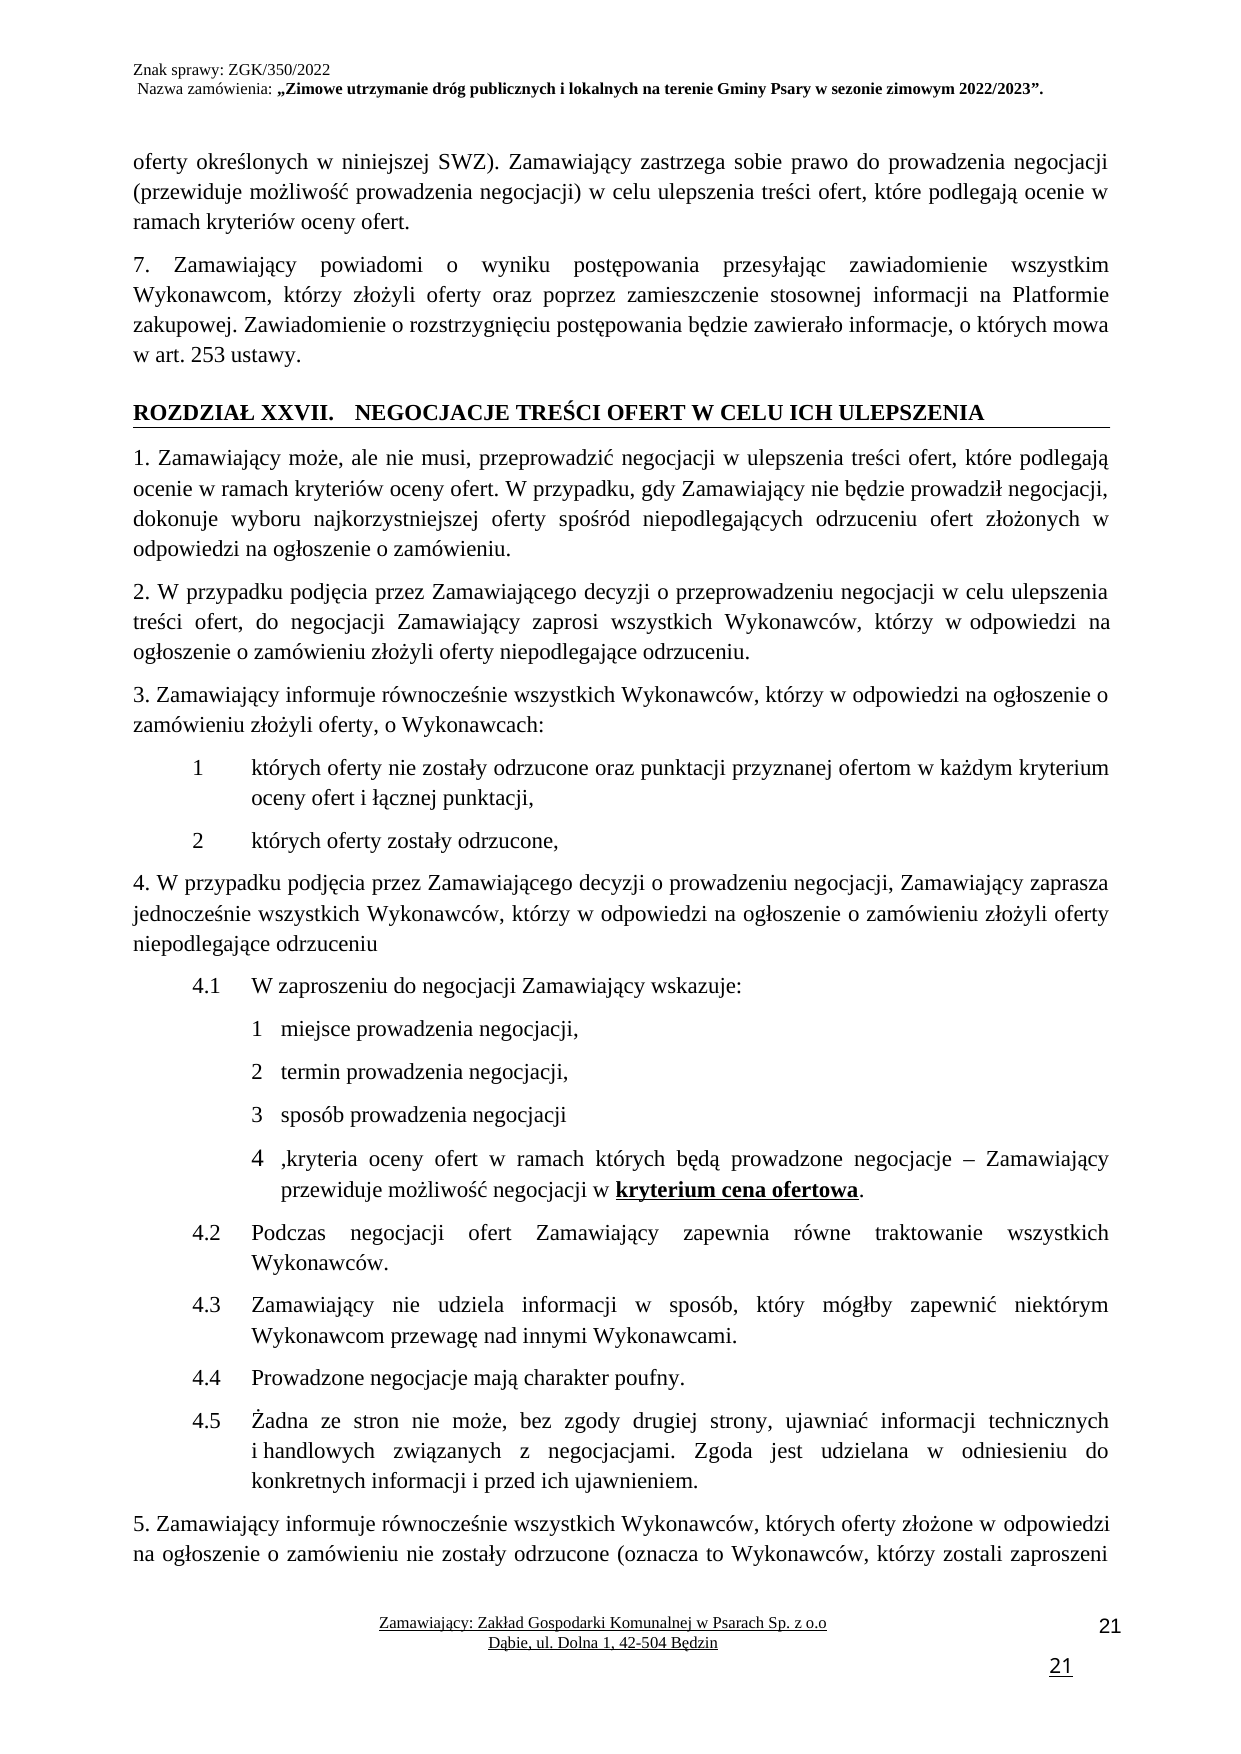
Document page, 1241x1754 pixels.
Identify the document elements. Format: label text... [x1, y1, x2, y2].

list ,kryteria oceny ofert w ramach których będą prowadzone negocjacje – Zamawiający przewiduje możliwość negocjacji w kryterium cena ofertowa. [251, 1143, 1110, 1202]
list 3. Zamawiający informuje równocześnie wszystkich Wykonawców, którzy w odpowiedzi na ogłoszenie o zamówieniu złożyli oferty, o Wykonawcach: [133, 681, 1110, 737]
list Żadna ze stron nie może, bez zgody drugiej strony, ujawniać informacji technicznych i handlowych związanych z negocjacjami. Zgoda jest udzielana w odniesieniu do konkretnych informacji i przed ich ujawnieniem. [192, 1407, 1110, 1494]
list których oferty nie zostały odrzucone oraz punktacji przyznanej ofertom w każdym kryterium oceny ofert i łącznej punktacji, [192, 754, 1110, 810]
list miejsce prowadzenia negocjacji, [251, 1015, 1110, 1042]
text ROZDZIAŁ XXVII. NEGOCJACJE TREŚCI OFERT W CELU ICH ULEPSZENIA [133, 398, 1110, 427]
list sposób prowadzenia negocjacji [251, 1101, 1110, 1127]
list których oferty zostały odrzucone, [192, 827, 1110, 853]
list Podczas negocjacji ofert Zamawiający zapewnia równe traktowanie wszystkich Wykonawców. [192, 1219, 1110, 1275]
list 2. W przypadku podjęcia przez Zamawiającego decyzji o przeprowadzeniu negocjacji w celu ulepszenia treści ofert, do negocjacji Zamawiający zaprosi wszystkich Wykonawców, którzy w odpowiedzi na ogłoszenie o zamówieniu złożyli oferty niepodlegające odrzuceniu. [133, 578, 1110, 664]
list 5. Zamawiający informuje równocześnie wszystkich Wykonawców, których oferty złożone w odpowiedzi na ogłoszenie o zamówieniu nie zostały odrzucone (oznacza to Wykonawców, którzy zostali zaproszeni [133, 1510, 1110, 1567]
list Zamawiający nie udziela informacji w sposób, który mógłby zapewnić niektórym Wykonawcom przewagę nad innymi Wykonawcami. [192, 1292, 1110, 1348]
list W zaproszeniu do negocjacji Zamawiający wskazuje: [192, 972, 1110, 999]
list 4. W przypadku podjęcia przez Zamawiającego decyzji o prowadzeniu negocjacji, Zamawiający zaprasza jednocześnie wszystkich Wykonawców, którzy w odpowiedzi na ogłoszenie o zamówieniu złożyli oferty niepodlegające odrzuceniu [133, 869, 1110, 956]
list 7. Zamawiający powiadomi o wyniku postępowania przesyłając zawiadomienie wszystkim Wykonawcom, którzy złożyli oferty oraz poprzez zamieszczenie stosownej informacji na Platformie zakupowej. Zawiadomienie o rozstrzygnięciu postępowania będzie zawierało informacje, o których mowa w art. 253 ustawy. [133, 251, 1110, 368]
list 1. Zamawiający może, ale nie musi, przeprowadzić negocjacji w ulepszenia treści ofert, które podlegają ocenie w ramach kryteriów oceny ofert. W przypadku, gdy Zamawiający nie będzie prowadził negocjacji, dokonuje wyboru najkorzystniejszej oferty spośród niepodlegających odrzuceniu ofert złożonych w odpowiedzi na ogłoszenie o zamówieniu. [133, 444, 1110, 561]
list Prowadzone negocjacje mają charakter poufny. [192, 1364, 1110, 1391]
list termin prowadzenia negocjacji, [251, 1058, 1110, 1084]
list oferty określonych w niniejszej SWZ). Zamawiający zastrzega sobie prawo do prowadzenia negocjacji (przewiduje możliwość prowadzenia negocjacji) w celu ulepszenia treści ofert, które podlegają ocenie w ramach kryteriów oceny ofert. [133, 148, 1110, 234]
